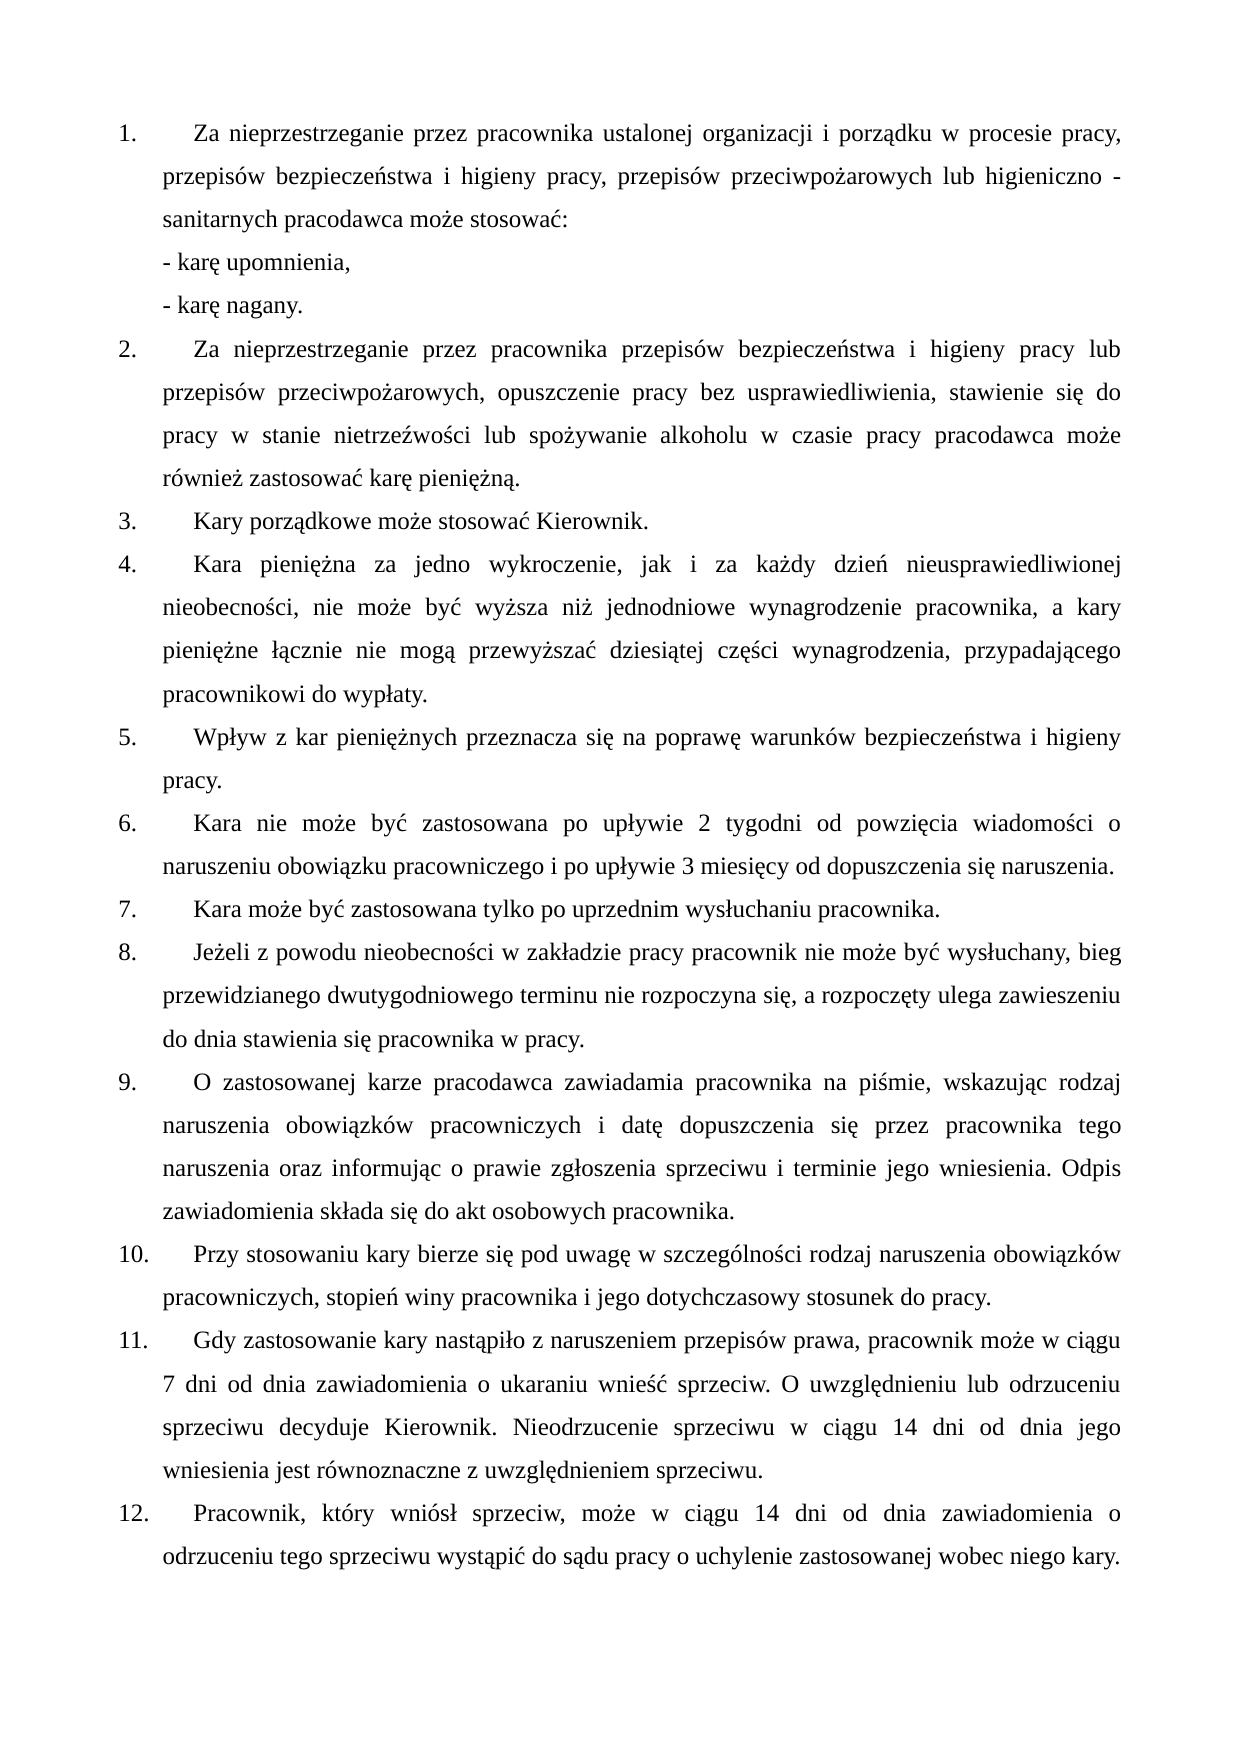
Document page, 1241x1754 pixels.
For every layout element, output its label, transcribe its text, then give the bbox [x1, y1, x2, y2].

list Kary porządkowe może stosować Kierownik. [118, 506, 1122, 535]
list Przy stosowaniu kary bierze się pod uwagę w szczególności rodzaj naruszenia obowiązków pracowniczych, stopień winy pracownika i jego dotychczasowy stosunek do pracy. [118, 1239, 1122, 1311]
list Za nieprzestrzeganie przez pracownika ustalonej organizacji i porządku w procesie pracy, przepisów bezpieczeństwa i higieny pracy, przepisów przeciwpożarowych lub higieniczno - sanitarnych pracodawca może stosować: [118, 118, 1122, 233]
list Gdy zastosowanie kary nastąpiło z naruszeniem przepisów prawa, pracownik może w ciągu 7 dni od dnia zawiadomienia o ukaraniu wnieść sprzeciw. O uwzględnieniu lub odrzuceniu sprzeciwu decyduje Kierownik. Nieodrzucenie sprzeciwu w ciągu 14 dni od dnia jego wniesienia jest równoznaczne z uwzględnieniem sprzeciwu. [118, 1326, 1122, 1484]
list Kara może być zastosowana tylko po uprzednim wysłuchaniu pracownika. [118, 894, 1122, 923]
list Za nieprzestrzeganie przez pracownika przepisów bezpieczeństwa i higieny pracy lub przepisów przeciwpożarowych, opuszczenie pracy bez usprawiedliwienia, stawienie się do pracy w stanie nietrzeźwości lub spożywanie alkoholu w czasie pracy pracodawca może również zastosować karę pieniężną. [118, 334, 1122, 492]
list Kara nie może być zastosowana po upływie 2 tygodni od powzięcia wiadomości o naruszeniu obowiązku pracowniczego i po upływie 3 miesięcy od dopuszczenia się naruszenia. [118, 808, 1122, 880]
list Jeżeli z powodu nieobecności w zakładzie pracy pracownik nie może być wysłuchany, bieg przewidzianego dwutygodniowego terminu nie rozpoczyna się, a rozpoczęty ulega zawieszeniu do dnia stawienia się pracownika w pracy. [118, 937, 1122, 1052]
list - karę upomnienia, [162, 247, 1122, 276]
list - karę nagany. [162, 291, 1122, 319]
list O zastosowanej karze pracodawca zawiadamia pracownika na piśmie, wskazując rodzaj naruszenia obowiązków pracowniczych i datę dopuszczenia się przez pracownika tego naruszenia oraz informując o prawie zgłoszenia sprzeciwu i terminie jego wniesienia. Odpis zawiadomienia składa się do akt osobowych pracownika. [118, 1067, 1122, 1225]
list Wpływ z kar pieniężnych przeznacza się na poprawę warunków bezpieczeństwa i higieny pracy. [118, 722, 1122, 794]
list Pracownik, który wniósł sprzeciw, może w ciągu 14 dni od dnia zawiadomienia o odrzuceniu tego sprzeciwu wystąpić do sądu pracy o uchylenie zastosowanej wobec niego kary. [118, 1498, 1122, 1570]
list Kara pieniężna za jedno wykroczenie, jak i za każdy dzień nieusprawiedliwionej nieobecności, nie może być wyższa niż jednodniowe wynagrodzenie pracownika, a kary pieniężne łącznie nie mogą przewyższać dziesiątej części wynagrodzenia, przypadającego pracownikowi do wypłaty. [118, 549, 1122, 707]
